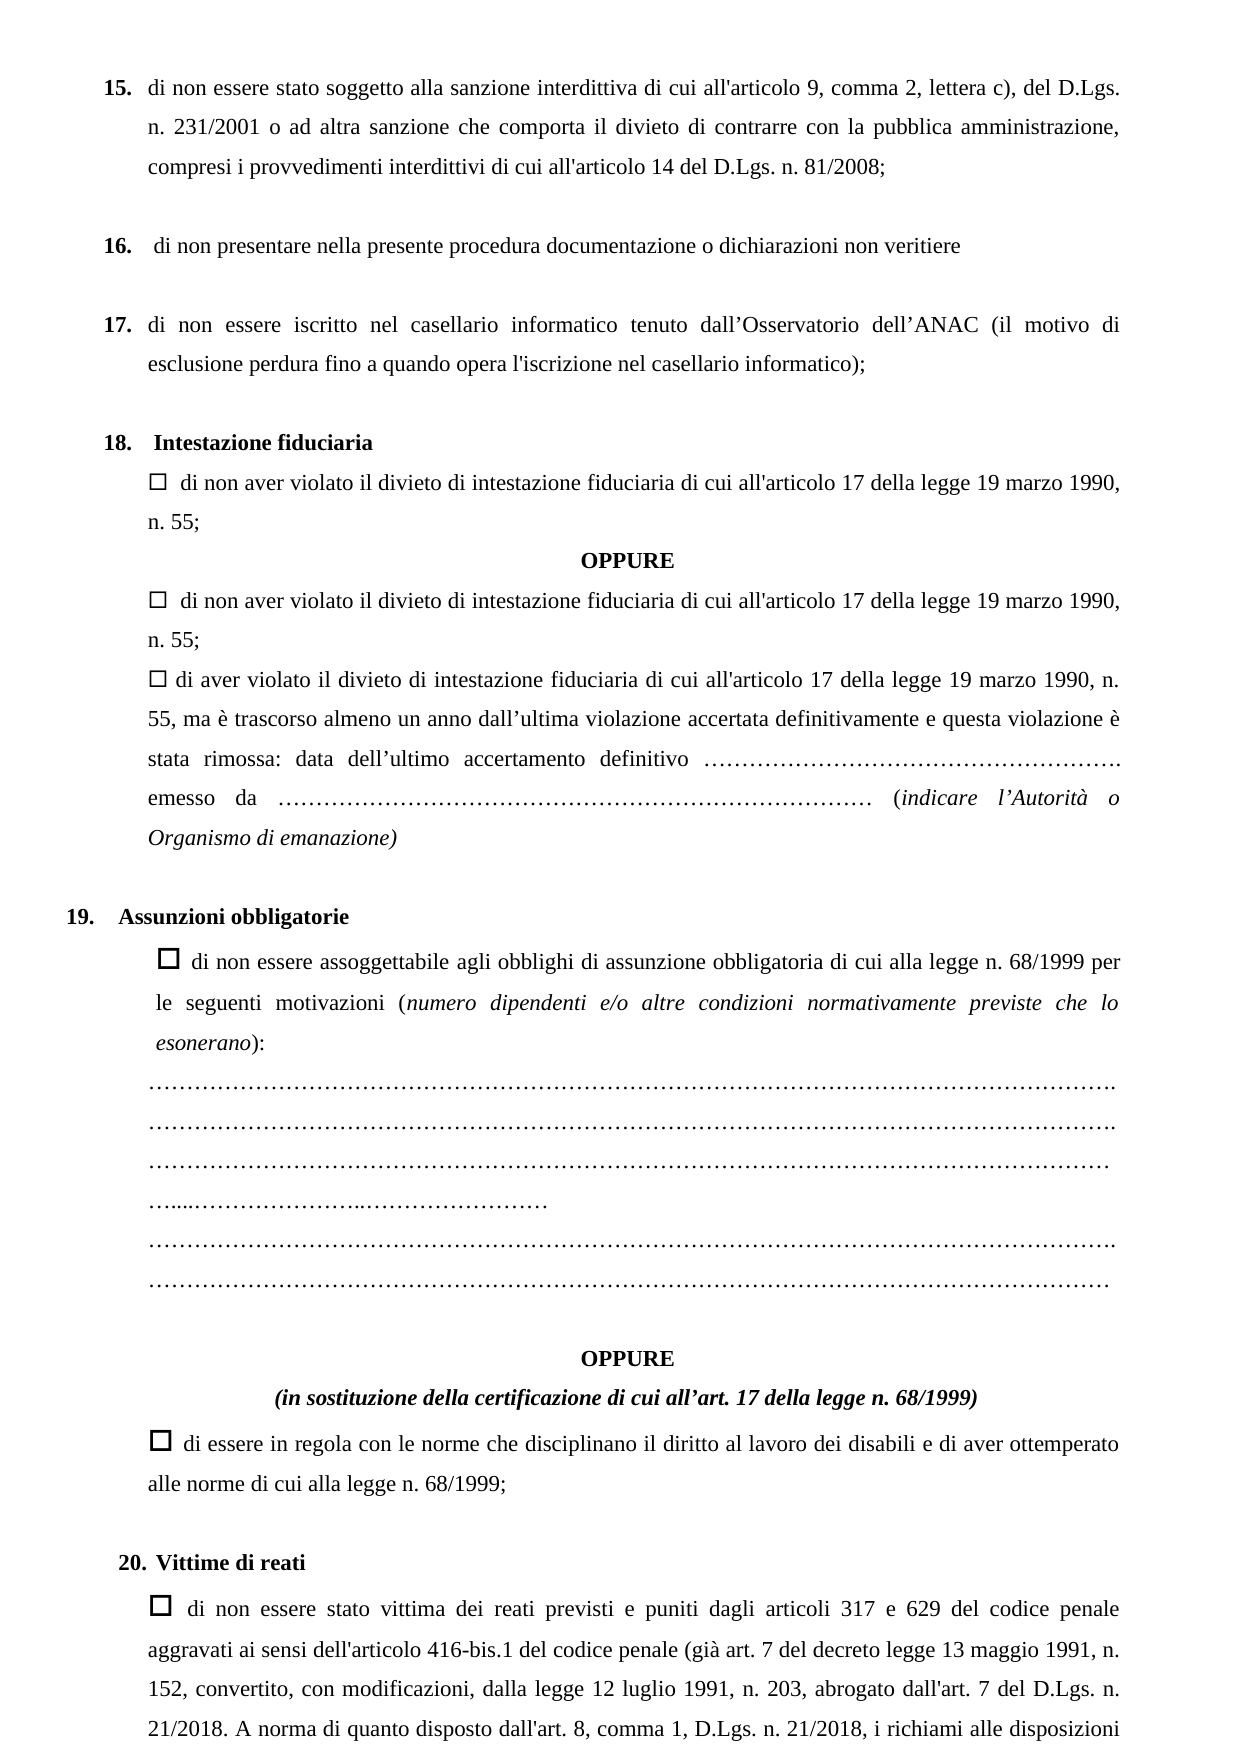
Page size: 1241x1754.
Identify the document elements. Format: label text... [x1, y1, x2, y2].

text  di non aver violato il divieto di intestazione fiduciaria di cui all'articolo 17 della legge 19 marzo 1990, n. 55; [148, 587, 1122, 653]
list Intestazione fiduciaria [103, 429, 1122, 456]
text  di aver violato il divieto di intestazione fiduciaria di cui all'articolo 17 della legge 19 marzo 1990, n. 55, ma è trascorso almeno un anno dall’ultima violazione accertata definitivamente e questa violazione è stata rimossa: data dell’ultimo accertamento definitivo ………………………………………………. emesso da …………………………………………………………………… (indicare l’Autorità o Organismo di emanazione) [148, 666, 1122, 850]
list di non essere iscritto nel casellario informatico tenuto dall’Osservatorio dell’ANAC (il motivo di esclusione perdura fino a quando opera l'iscrizione nel casellario informatico); [103, 311, 1122, 377]
text (in sostituzione della certificazione di cui all’art. 17 della legge n. 68/1999) [133, 1384, 1122, 1410]
text OPPURE [133, 1344, 1122, 1371]
list di non essere stato soggetto alla sanzione interdittiva di cui all'articolo 9, comma 2, lettera c), del D.Lgs. n. 231/2001 o ad altra sanzione che comporta il divieto di contrarre con la pubblica amministrazione, compresi i provvedimenti interdittivi di cui all'articolo 14 del D.Lgs. n. 81/2008; [103, 74, 1122, 179]
list di non presentare nella presente procedura documentazione o dichiarazioni non veritiere [103, 232, 1122, 258]
text OPPURE [133, 548, 1122, 574]
text ……………………………………………………………………………………………………………….……………………………………………………………………………………………………………… [148, 1226, 1122, 1292]
text  di essere in regola con le norme che disciplinano il diritto al lavoro dei disabili e di aver ottemperato alle norme di cui alla legge n. 68/1999; [148, 1423, 1122, 1497]
list Vittime di reati [118, 1549, 1122, 1576]
text  di non essere stato vittima dei reati previsti e puniti dagli articoli 317 e 629 del codice penale aggravati ai sensi dell'articolo 416-bis.1 del codice penale (già art. 7 del decreto legge 13 maggio 1991, n. 152, convertito, con modificazioni, dalla legge 12 luglio 1991, n. 203, abrogato dall'art. 7 del D.Lgs. n. 21/2018. A norma di quanto disposto dall'art. 8, comma 1, D.Lgs. n. 21/2018, i richiami alle disposizioni [148, 1589, 1122, 1741]
text  di non essere assoggettabile agli obblighi di assunzione obbligatoria di cui alla legge n. 68/1999 per le seguenti motivazioni (numero dipendenti e/o altre condizioni normativamente previste che lo esonerano): [156, 942, 1122, 1055]
list Assunzioni obbligatorie [66, 903, 1122, 929]
text ……………………………………………………………………………………………………………….……………………………………………………………………………………………………………….…………………………………………………………………………………………………………………....…………………..…………………… [148, 1068, 1122, 1213]
text  di non aver violato il divieto di intestazione fiduciaria di cui all'articolo 17 della legge 19 marzo 1990, n. 55; [148, 469, 1122, 534]
